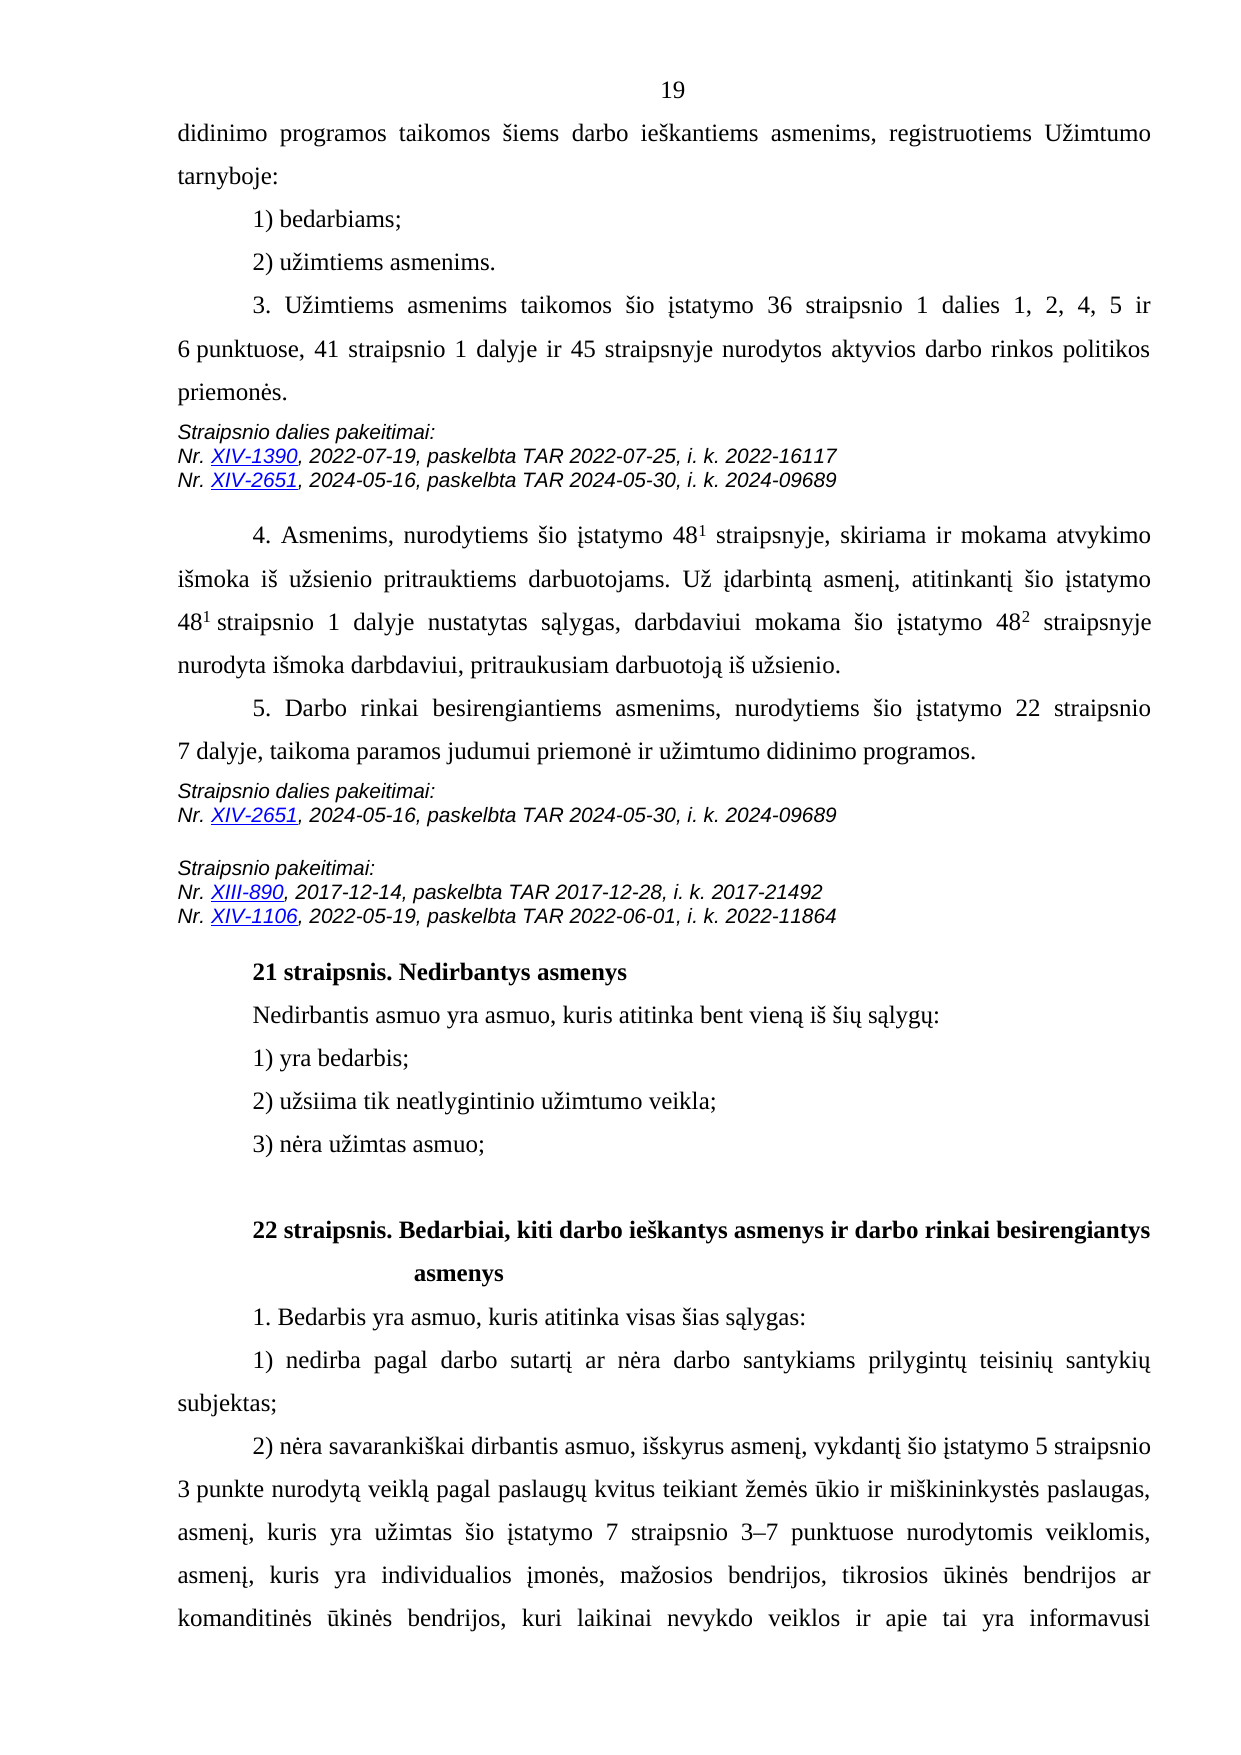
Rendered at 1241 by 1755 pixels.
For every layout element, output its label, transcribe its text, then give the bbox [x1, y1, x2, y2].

text Nr. XIV-2651, 2024-05-16, paskelbta TAR 2024-05-30, i. k. 2024-09689 [177, 803, 1152, 827]
text 22 straipsnis. Bedarbiai, kiti darbo ieškantys asmenys ir darbo rinkai besirengiantys asmenys [252, 1215, 1152, 1287]
text didinimo programos taikomos šiems darbo ieškantiems asmenims, registruotiems Užimtumo tarnyboje: [177, 118, 1152, 190]
text Nedirbantis asmuo yra asmuo, kuris atitinka bent vieną iš šių sąlygų: [177, 1000, 1152, 1028]
text 4. Asmenims, nurodytiems šio įstatymo 481 straipsnyje, skiriama ir mokama atvykimo išmoka iš užsienio pritrauktiems darbuotojams. Už įdarbintą asmenį, atitinkantį šio įstatymo 481 straipsnio 1 dalyje nustatytas sąlygas, darbdaviui mokama šio įstatymo 482 straipsnyje nurodyta išmoka darbdaviui, pritraukusiam darbuotoją iš užsienio. [177, 521, 1152, 679]
text 21 straipsnis. Nedirbantys asmenys [177, 957, 1152, 985]
text 2) užsiima tik neatlygintinio užimtumo veikla; [177, 1086, 1152, 1115]
text Nr. XIV-1106, 2022-05-19, paskelbta TAR 2022-06-01, i. k. 2022-11864 [177, 904, 1152, 928]
text Straipsnio dalies pakeitimai: [177, 420, 1152, 444]
text Nr. XIII-890, 2017-12-14, paskelbta TAR 2017-12-28, i. k. 2017-21492 [177, 880, 1152, 904]
text Nr. XIV-2651, 2024-05-16, paskelbta TAR 2024-05-30, i. k. 2024-09689 [177, 468, 1152, 492]
text 2) nėra savarankiškai dirbantis asmuo, išskyrus asmenį, vykdantį šio įstatymo 5 straipsnio 3 punkte nurodytą veiklą pagal paslaugų kvitus teikiant žemės ūkio ir miškininkystės paslaugas, asmenį, kuris yra užimtas šio įstatymo 7 straipsnio 3–7 punktuose nurodytomis veiklomis, asmenį, kuris yra individualios įmonės, mažosios bendrijos, tikrosios ūkinės bendrijos ar komanditinės ūkinės bendrijos, kuri laikinai nevykdo veiklos ir apie tai yra informavusi [177, 1431, 1152, 1632]
text Straipsnio dalies pakeitimai: [177, 779, 1152, 803]
text 1) bedarbiams; [177, 204, 1152, 233]
text 1. Bedarbis yra asmuo, kuris atitinka visas šias sąlygas: [177, 1302, 1152, 1330]
text 1) nedirba pagal darbo sutartį ar nėra darbo santykiams prilygintų teisinių santykių subjektas; [177, 1345, 1152, 1417]
text 5. Darbo rinkai besirengiantiems asmenims, nurodytiems šio įstatymo 22 straipsnio 7 dalyje, taikoma paramos judumui priemonė ir užimtumo didinimo programos. [177, 693, 1152, 765]
text 2) užimtiems asmenims. [177, 247, 1152, 276]
text 1) yra bedarbis; [177, 1043, 1152, 1072]
text 3) nėra užimtas asmuo; [177, 1129, 1152, 1158]
text Straipsnio pakeitimai: [177, 856, 1152, 880]
text 3. Užimtiems asmenims taikomos šio įstatymo 36 straipsnio 1 dalies 1, 2, 4, 5 ir 6 punktuose, 41 straipsnio 1 dalyje ir 45 straipsnyje nurodytos aktyvios darbo rinkos politikos priemonės. [177, 291, 1152, 406]
text Nr. XIV-1390, 2022-07-19, paskelbta TAR 2022-07-25, i. k. 2022-16117 [177, 444, 1152, 468]
